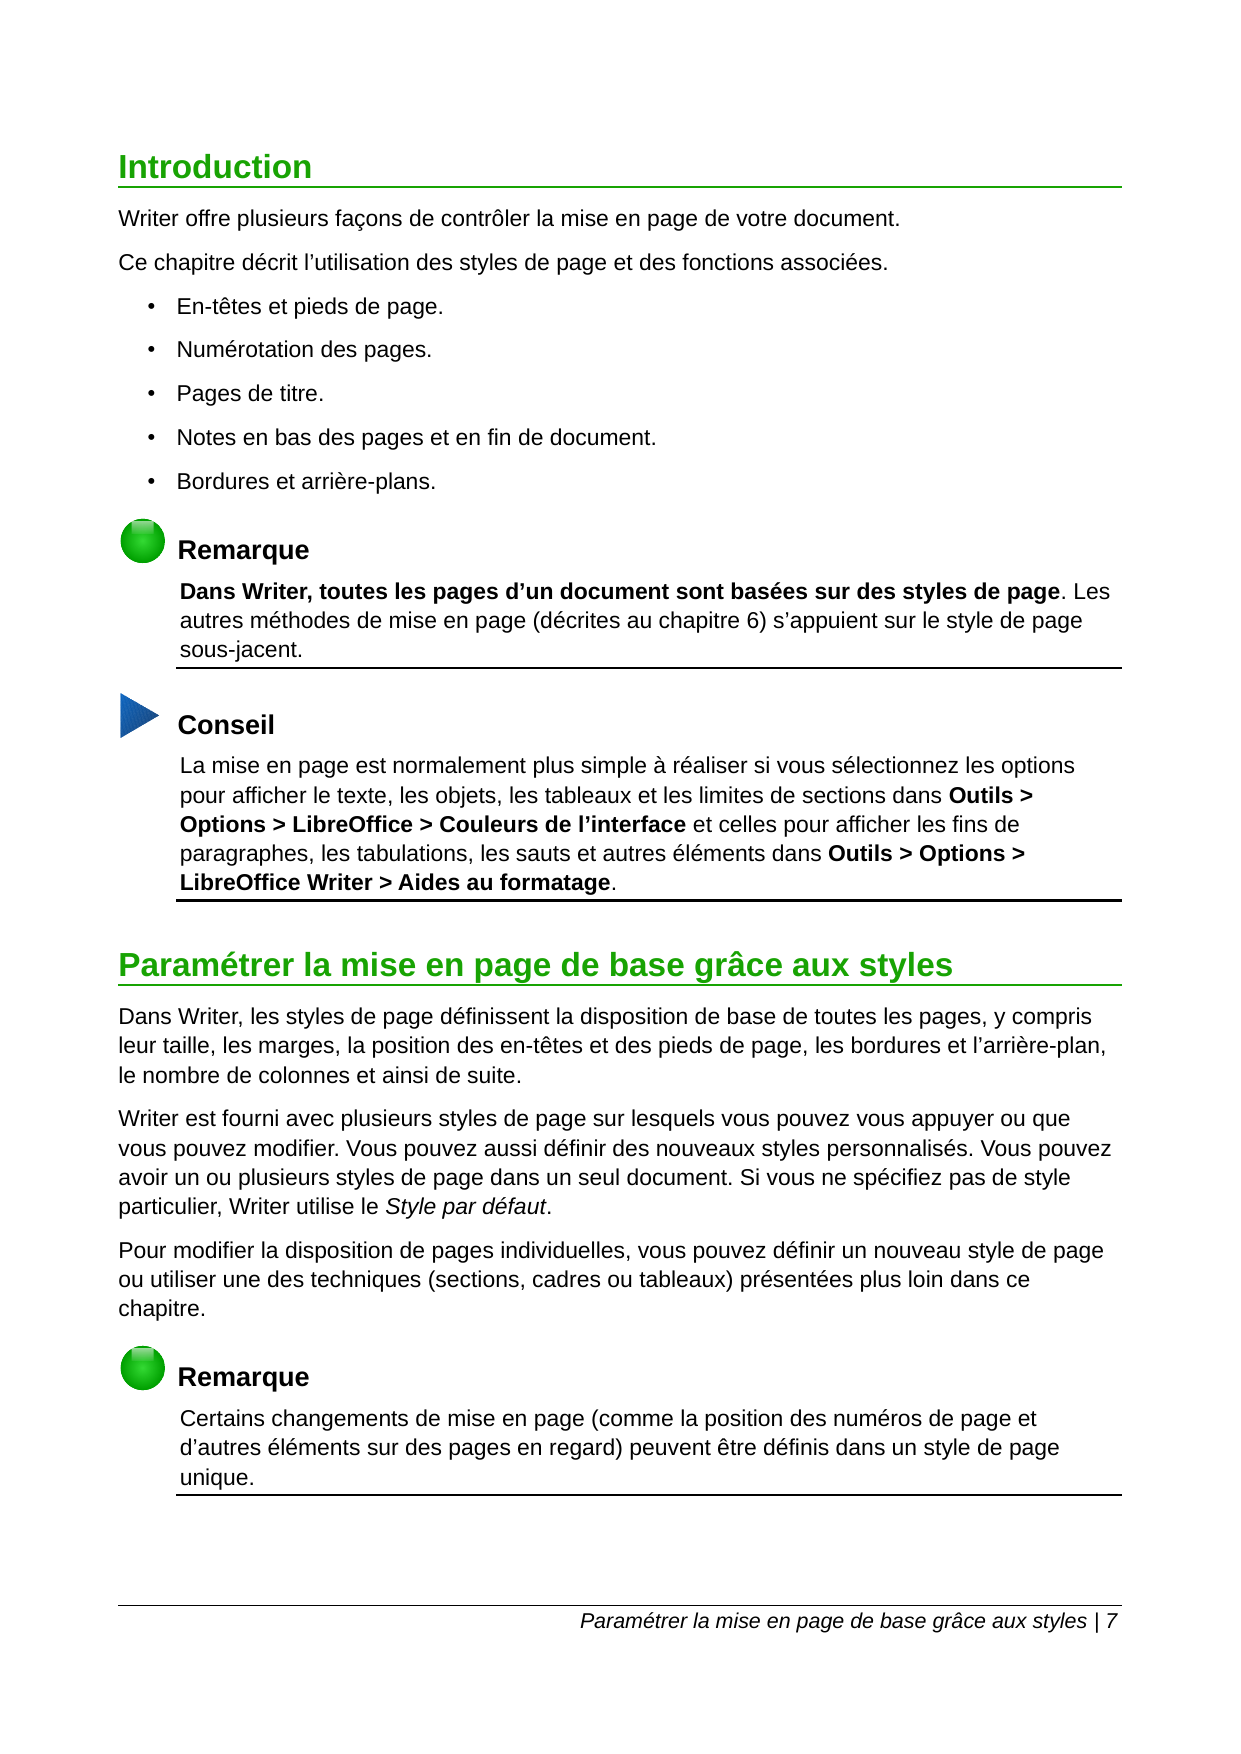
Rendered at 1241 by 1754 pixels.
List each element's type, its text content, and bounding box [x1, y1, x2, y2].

list En-têtes et pieds de page. [147, 290, 1122, 319]
text Writer est fourni avec plusieurs styles de page sur lesquels vous pouvez vous appuyer ou que vous pouvez modifier. Vous pouvez aussi définir des nouveaux styles personnalisés. Vous pouvez avoir un ou plusieurs styles de page dans un seul document. Si vous ne spécifiez pas de style particulier, Writer utilise le Style par défaut. [118, 1102, 1122, 1219]
subtitle Introduction [118, 147, 1122, 186]
text Dans Writer, toutes les pages d’un document sont basées sur des styles de page. Les autres méthodes de mise en page (décrites au chapitre 6) s’appuient sur le style de page sous-jacent. [176, 573, 1122, 667]
text Ce chapitre décrit l’utilisation des styles de page et des fonctions associées. [118, 246, 1122, 275]
text La mise en page est normalement plus simple à réaliser si vous sélectionnez les options pour afficher le texte, les objets, les tableaux et les limites de sections dans Outils > Options > LibreOffice > Couleurs de l’interface et celles pour afficher les fins de paragraphes, les tabulations, les sauts et autres éléments dans Outils > Options > LibreOffice Writer > Aides au formatage. [176, 748, 1122, 899]
subtitle Remarque [118, 1343, 1122, 1393]
text Certains changements de mise en page (comme la position des numéros de page et d’autres éléments sur des pages en regard) peuvent être définis dans un style de page unique. [176, 1400, 1122, 1494]
list Pages de titre. [147, 377, 1122, 407]
text Pour modifier la disposition de pages individuelles, vous pouvez définir un nouveau style de page ou utiliser une des techniques (sections, cadres ou tableaux) présentées plus loin dans ce chapitre. [118, 1234, 1122, 1321]
text Dans Writer, les styles de page définissent la disposition de base de toutes les pages, y compris leur taille, les marges, la position des en-têtes et des pieds de page, les bordures et l’arrière-plan, le nombre de colonnes et ainsi de suite. [118, 1000, 1122, 1088]
subtitle Paramétrer la mise en page de base grâce aux styles [118, 945, 1122, 984]
list Numérotation des pages. [147, 334, 1122, 363]
list Notes en bas des pages et en fin de document. [147, 421, 1122, 450]
subtitle Conseil [118, 691, 1122, 740]
subtitle Remarque [118, 516, 1122, 566]
text Writer offre plusieurs façons de contrôler la mise en page de votre document. [118, 202, 1122, 232]
list Bordures et arrière-plans. [147, 465, 1122, 494]
